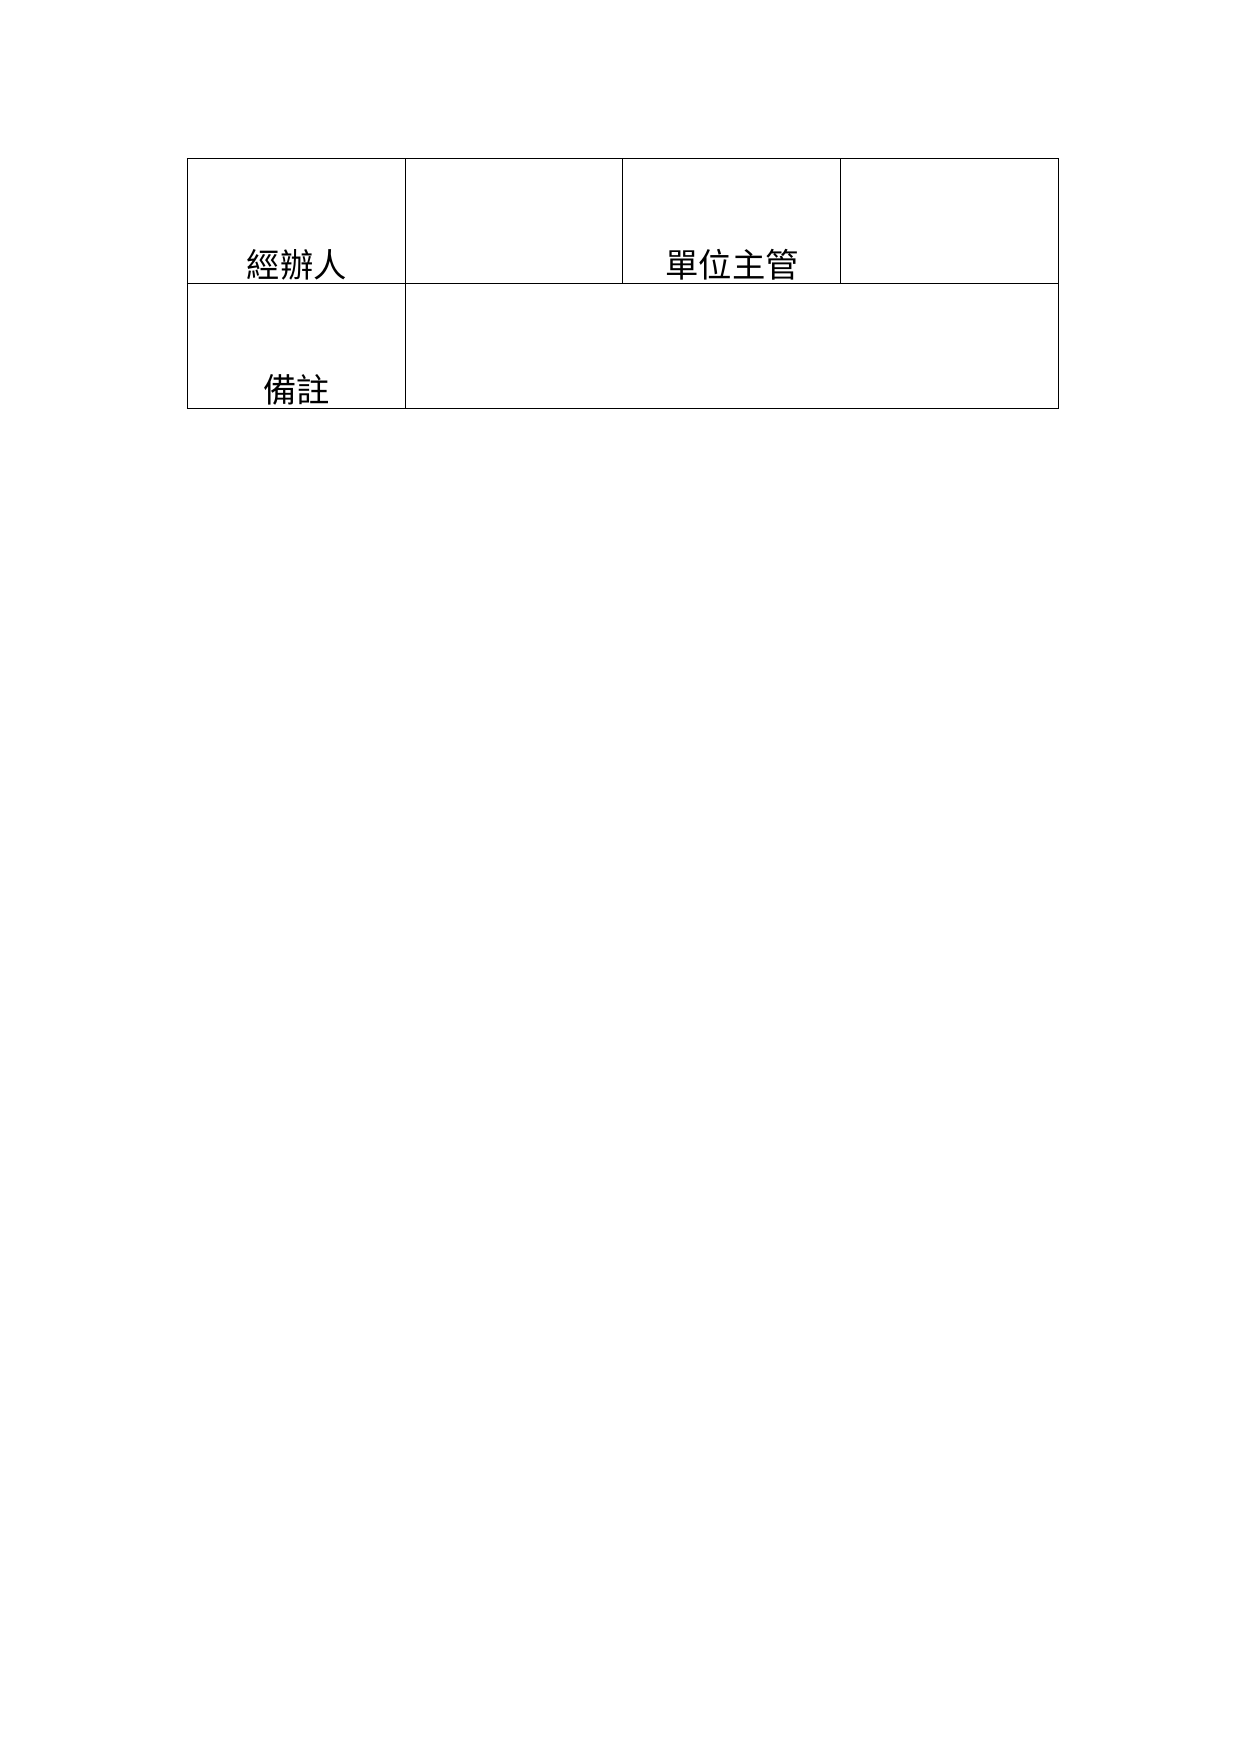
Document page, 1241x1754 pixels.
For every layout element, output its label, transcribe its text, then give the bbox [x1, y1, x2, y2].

table_cell [406, 159, 622, 283]
table_cell 單位主管 [623, 159, 840, 283]
table_cell 備註 [188, 284, 405, 408]
table_cell [406, 284, 1058, 408]
table_cell [841, 159, 1058, 283]
table_cell 經辦人 [188, 159, 405, 283]
